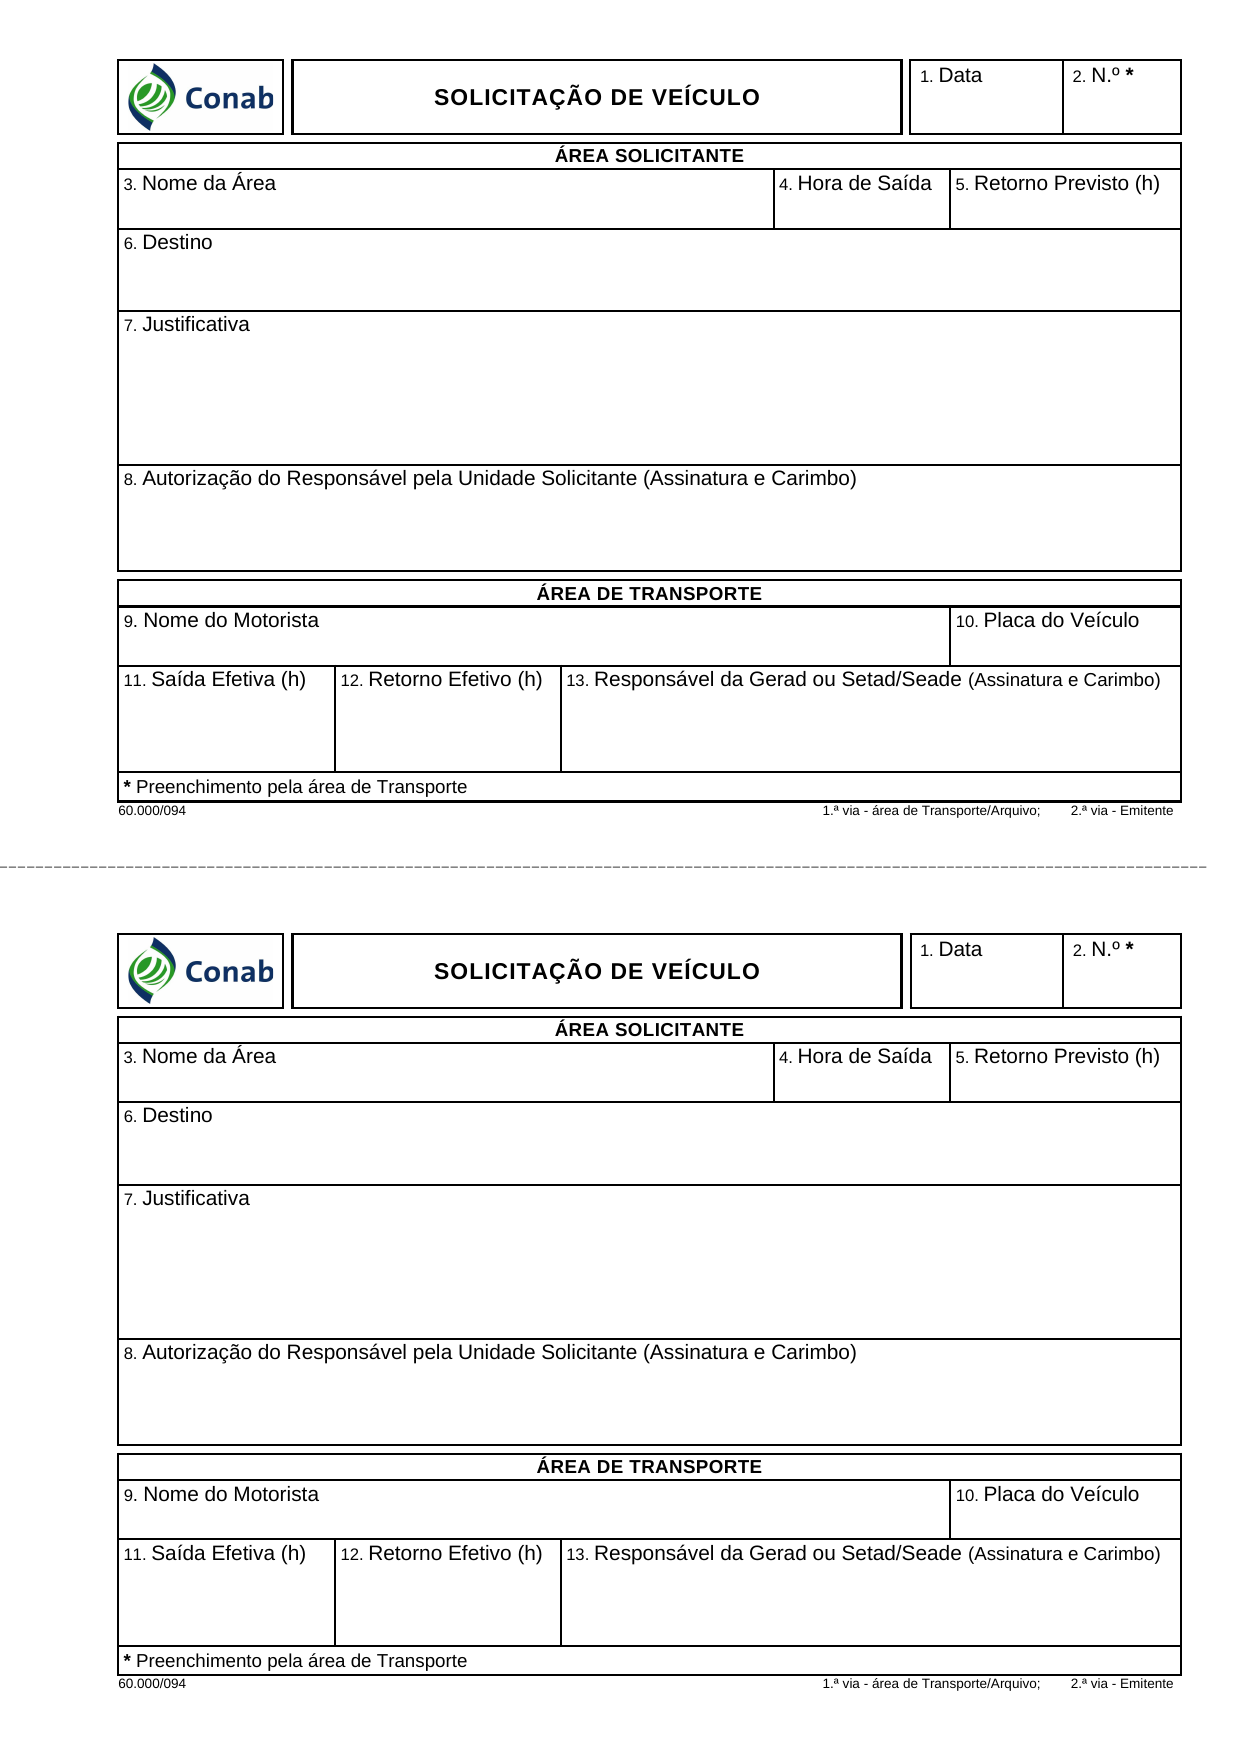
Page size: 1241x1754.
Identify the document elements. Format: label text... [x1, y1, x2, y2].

table_header [119, 935, 282, 1007]
table_cell 11. Saída Efetiva (h) [119, 667, 334, 771]
table_cell 4. Hora de Saída [775, 170, 949, 227]
table_cell 3. Nome da Área [119, 1044, 773, 1101]
table_cell 12. Retorno Efetivo (h) [336, 1540, 560, 1645]
table_cell 6. Destino [119, 1103, 1180, 1184]
text 60.000/094 1.ª via - área de Transporte/Arquivo; 2.ª via - Emitente [118, 802, 1240, 818]
table_cell 11. Saída Efetiva (h) [119, 1540, 334, 1645]
table_cell 13. Responsável da Gerad ou Setad/Seade (Assinatura e Carimbo) [562, 1540, 1180, 1645]
table_header SOLICITAÇÃO DE VEÍCULO [294, 935, 900, 1007]
table_cell 9. Nome do Motorista [119, 1481, 949, 1538]
table_cell 12. Retorno Efetivo (h) [336, 667, 560, 771]
table_header [284, 59, 291, 133]
table_cell 5. Retorno Previsto (h) [951, 170, 1180, 227]
table_cell 9. Nome do Motorista [119, 608, 949, 664]
table_cell 13. Responsável da Gerad ou Setad/Seade (Assinatura e Carimbo) [562, 667, 1180, 771]
table_cell ÁREA DE TRANSPORTE [119, 581, 1180, 605]
table_cell 10. Placa do Veículo [951, 1481, 1180, 1538]
table_cell 5. Retorno Previsto (h) [951, 1044, 1180, 1101]
table_header [903, 933, 910, 1007]
table_cell 3. Nome da Área [119, 170, 773, 227]
table_cell [118, 572, 1181, 579]
picture [128, 937, 274, 1004]
table_header SOLICITAÇÃO DE VEÍCULO [294, 61, 900, 133]
picture [128, 63, 274, 131]
table_cell ÁREA DE TRANSPORTE [119, 1455, 1180, 1479]
table_header 1. Data [912, 935, 1062, 1007]
text 60.000/094 1.ª via - área de Transporte/Arquivo; 2.ª via - Emitente [118, 1676, 1240, 1692]
table_cell [118, 133, 1181, 142]
table_cell 8. Autorização do Responsável pela Unidade Solicitante (Assinatura e Carimbo) [119, 466, 1180, 570]
text ______________________________________________________________________________________________________________________________________ [0, 854, 1240, 868]
table_cell 7. Justificativa [119, 312, 1180, 464]
table_cell 10. Placa do Veículo [951, 608, 1180, 664]
table_cell 6. Destino [119, 230, 1180, 310]
table_header 2. N.º * [1064, 935, 1180, 1007]
table_header [119, 61, 282, 133]
table_cell ÁREA SOLICITANTE [119, 1018, 1180, 1042]
table_cell * Preenchimento pela área de Transporte [119, 1647, 1180, 1674]
table_header [903, 59, 909, 133]
table_cell 7. Justificativa [119, 1186, 1180, 1337]
table_cell [118, 1446, 1181, 1453]
table_header [284, 933, 291, 1007]
table_cell 4. Hora de Saída [775, 1044, 949, 1101]
table_cell 8. Autorização do Responsável pela Unidade Solicitante (Assinatura e Carimbo) [119, 1340, 1180, 1444]
table_cell * Preenchimento pela área de Transporte [119, 773, 1180, 800]
table_cell ÁREA SOLICITANTE [119, 144, 1180, 168]
table_cell [118, 1007, 1181, 1016]
table_header 2. N.º * [1064, 61, 1180, 133]
table_header 1. Data [911, 61, 1062, 133]
